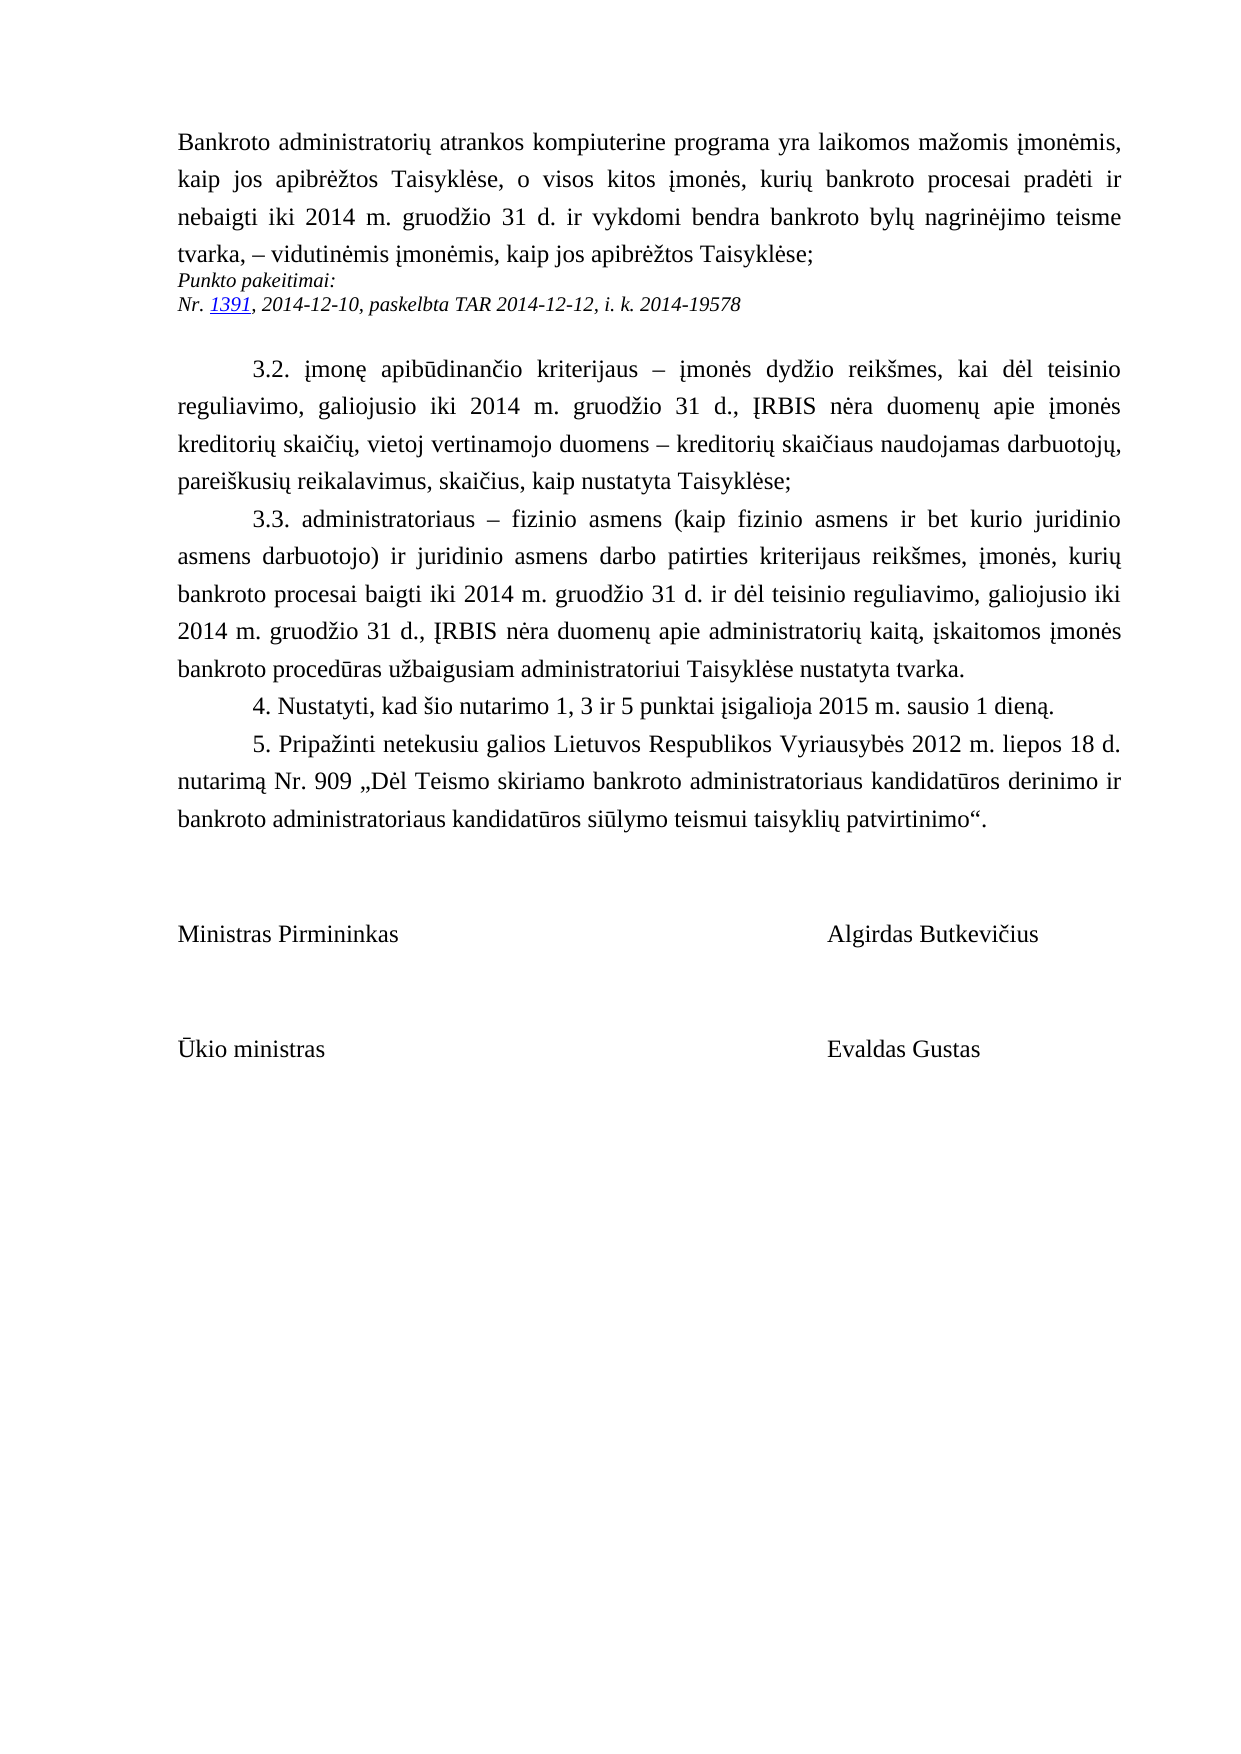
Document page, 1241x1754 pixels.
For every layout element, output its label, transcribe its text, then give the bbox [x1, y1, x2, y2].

text Nr. 1391, 2014-12-10, paskelbta TAR 2014-12-12, i. k. 2014-19578 [177, 292, 1122, 316]
text Punkto pakeitimai: [177, 268, 1122, 292]
text 4. Nustatyti, kad šio nutarimo 1, 3 ir 5 punktai įsigalioja 2015 m. sausio 1 dieną. [177, 682, 1122, 720]
text 5. Pripažinti netekusiu galios Lietuvos Respublikos Vyriausybės 2012 m. liepos 18 d. nutarimą Nr. 909 „Dėl Teismo skiriamo bankroto administratoriaus kandidatūros derinimo ir bankroto administratoriaus kandidatūros siūlymo teismui taisyklių patvirtinimo“. [177, 720, 1122, 832]
text 3.3. administratoriaus – fizinio asmens (kaip fizinio asmens ir bet kurio juridinio asmens darbuotojo) ir juridinio asmens darbo patirties kriterijaus reikšmes, įmonės, kurių bankroto procesai baigti iki 2014 m. gruodžio 31 d. ir dėl teisinio reguliavimo, galiojusio iki 2014 m. gruodžio 31 d., ĮRBIS nėra duomenų apie administratorių kaitą, įskaitomos įmonės bankroto procedūras užbaigusiam administratoriui Taisyklėse nustatyta tvarka. [177, 495, 1122, 682]
text 3.2. įmonę apibūdinančio kriterijaus – įmonės dydžio reikšmes, kai dėl teisinio reguliavimo, galiojusio iki 2014 m. gruodžio 31 d., ĮRBIS nėra duomenų apie įmonės kreditorių skaičių, vietoj vertinamojo duomens – kreditorių skaičiaus naudojamas darbuotojų, pareiškusių reikalavimus, skaičius, kaip nustatyta Taisyklėse; [177, 345, 1122, 495]
text Ūkio ministras Evaldas Gustas [177, 1034, 1122, 1062]
text Ministras Pirmininkas Algirdas Butkevičius [177, 919, 1122, 947]
text Bankroto administratorių atrankos kompiuterine programa yra laikomos mažomis įmonėmis, kaip jos apibrėžtos Taisyklėse, o visos kitos įmonės, kurių bankroto procesai pradėti ir nebaigti iki 2014 m. gruodžio 31 d. ir vykdomi bendra bankroto bylų nagrinėjimo teisme tvarka, – vidutinėmis įmonėmis, kaip jos apibrėžtos Taisyklėse; [177, 118, 1122, 268]
